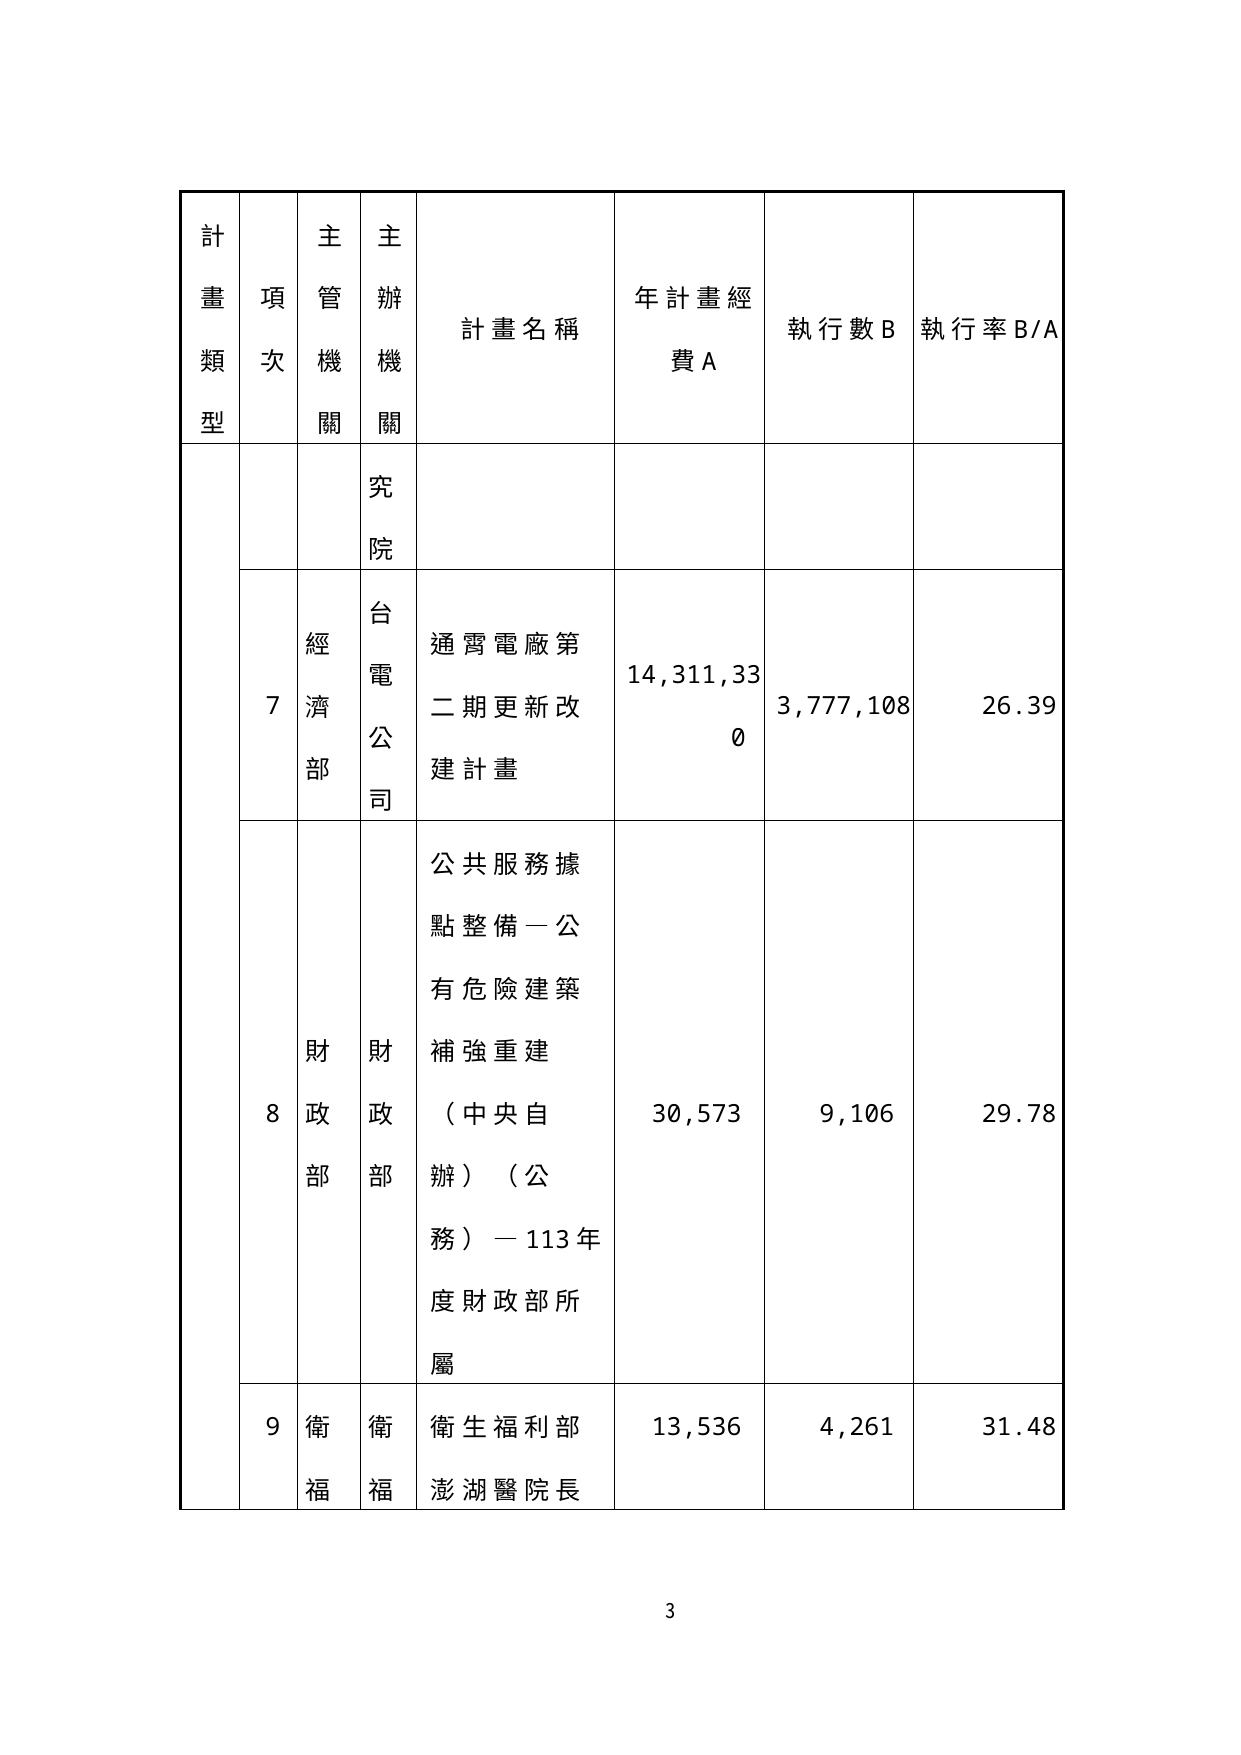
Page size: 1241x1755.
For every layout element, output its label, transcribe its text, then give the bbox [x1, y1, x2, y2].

table_header 項次 [240, 193, 297, 443]
table_cell 9,106 [765, 821, 913, 1383]
table_cell [240, 444, 297, 569]
table_cell 30,573 [615, 821, 764, 1383]
table_cell [298, 444, 360, 569]
table_header 主管機關 [298, 193, 360, 443]
table_cell [615, 444, 764, 569]
table_cell 7 [240, 570, 297, 820]
table_cell 9 [240, 1384, 297, 1509]
table_cell 衛福 [361, 1384, 416, 1509]
table_cell 3,777,108 [765, 570, 913, 820]
table_cell 13,536 [615, 1384, 764, 1509]
table_cell 財政部 [298, 821, 360, 1383]
table_cell [182, 444, 239, 1509]
table_cell [914, 444, 1062, 569]
table_header 計畫名稱 [417, 193, 614, 443]
table_cell 8 [240, 821, 297, 1383]
table_cell 台電公司 [361, 570, 416, 820]
table_header 執行率B/A [914, 193, 1062, 443]
table_cell 衛生福利部澎湖醫院長 [417, 1384, 614, 1509]
table_cell [417, 444, 614, 569]
table_cell 公共服務據點整備—公有危險建築補強重建（中央自辦）（公務）—113年度財政部所屬 [417, 821, 614, 1383]
table_cell 14,311,330 [615, 570, 764, 820]
table_header 計畫類型 [182, 193, 239, 443]
table_cell 31.48 [914, 1384, 1062, 1509]
table_cell 究院 [361, 444, 416, 569]
table_cell 衛福 [298, 1384, 360, 1509]
table_cell 4,261 [765, 1384, 913, 1509]
table_header 執行數B [765, 193, 913, 443]
table_cell 29.78 [914, 821, 1062, 1383]
table_header 年計畫經費A [615, 193, 764, 443]
table_cell 26.39 [914, 570, 1062, 820]
table_cell 經濟部 [298, 570, 360, 820]
table_cell 通霄電廠第二期更新改建計畫 [417, 570, 614, 820]
table_cell [765, 444, 913, 569]
table_cell 財政部 [361, 821, 416, 1383]
table_header 主辦機關 [361, 193, 416, 443]
